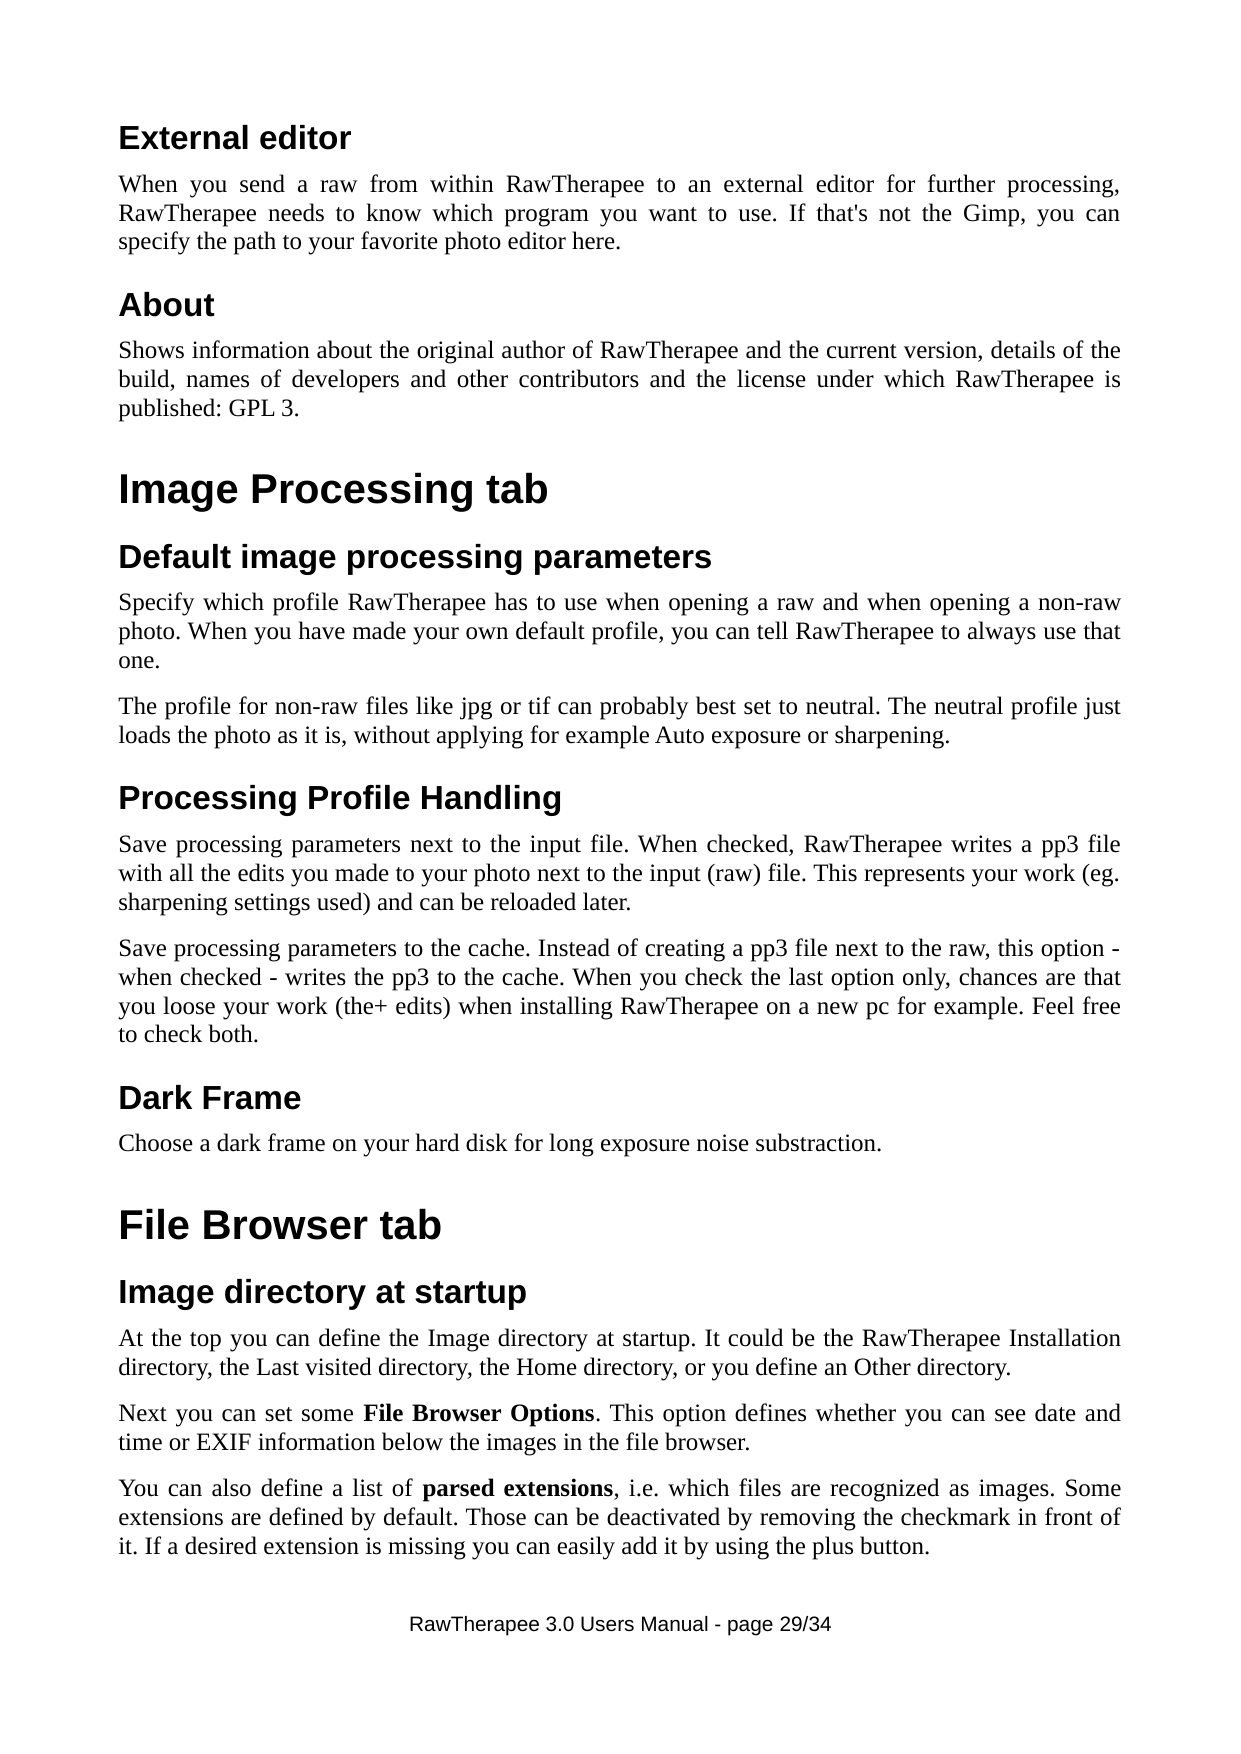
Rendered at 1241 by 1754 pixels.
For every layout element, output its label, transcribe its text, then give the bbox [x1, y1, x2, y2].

text When you send a raw from within RawTherapee to an external editor for further processing, RawTherapee needs to know which program you want to use. If that's not the Gimp, you can specify the path to your favorite photo editor here. [118, 169, 1122, 255]
text Choose a dark frame on your hard disk for long exposure noise substraction. [118, 1128, 1122, 1157]
text At the top you can define the Image directory at startup. It could be the RawTherapee Installation directory, the Last visited directory, the Home directory, or you define an Other directory. [118, 1323, 1122, 1381]
text The profile for non-raw files like jpg or tif can probably best set to neutral. The neutral profile just loads the photo as it is, without applying for example Auto exposure or sharpening. [118, 691, 1122, 749]
text Save processing parameters next to the input file. When checked, RawTherapee writes a pp3 file with all the edits you made to your photo next to the input (raw) file. This represents your work (eg. sharpening settings used) and can be reloaded later. [118, 829, 1122, 916]
subtitle Image directory at startup [118, 1272, 1122, 1311]
subtitle Image Processing tab [118, 464, 1122, 512]
text Next you can set some File Browser Options. This option defines whether you can see date and time or EXIF information below the images in the file browser. [118, 1398, 1122, 1456]
subtitle External editor [118, 118, 1122, 157]
subtitle Dark Frame [118, 1078, 1122, 1116]
text Specify which profile RawTherapee has to use when opening a raw and when opening a non-raw photo. When you have made your own default profile, you can tell RawTherapee to always use that one. [118, 587, 1122, 674]
text Shows information about the original author of RawTherapee and the current version, details of the build, names of developers and other contributors and the license under which RawTherapee is published: GPL 3. [118, 336, 1122, 422]
subtitle About [118, 285, 1122, 323]
text You can also define a list of parsed extensions, i.e. which files are recognized as images. Some extensions are defined by default. Those can be deactivated by removing the checkmark in front of it. If a desired extension is missing you can easily add it by using the plus button. [118, 1473, 1122, 1560]
subtitle Default image processing parameters [118, 537, 1122, 575]
text Save processing parameters to the cache. Instead of creating a pp3 file next to the raw, this option - when checked - writes the pp3 to the cache. When you check the last option only, chances are that you loose your work (the+ edits) when installing RawTherapee on a new pc for example. Feel free to check both. [118, 933, 1122, 1048]
subtitle File Browser tab [118, 1200, 1122, 1248]
subtitle Processing Profile Handling [118, 778, 1122, 817]
